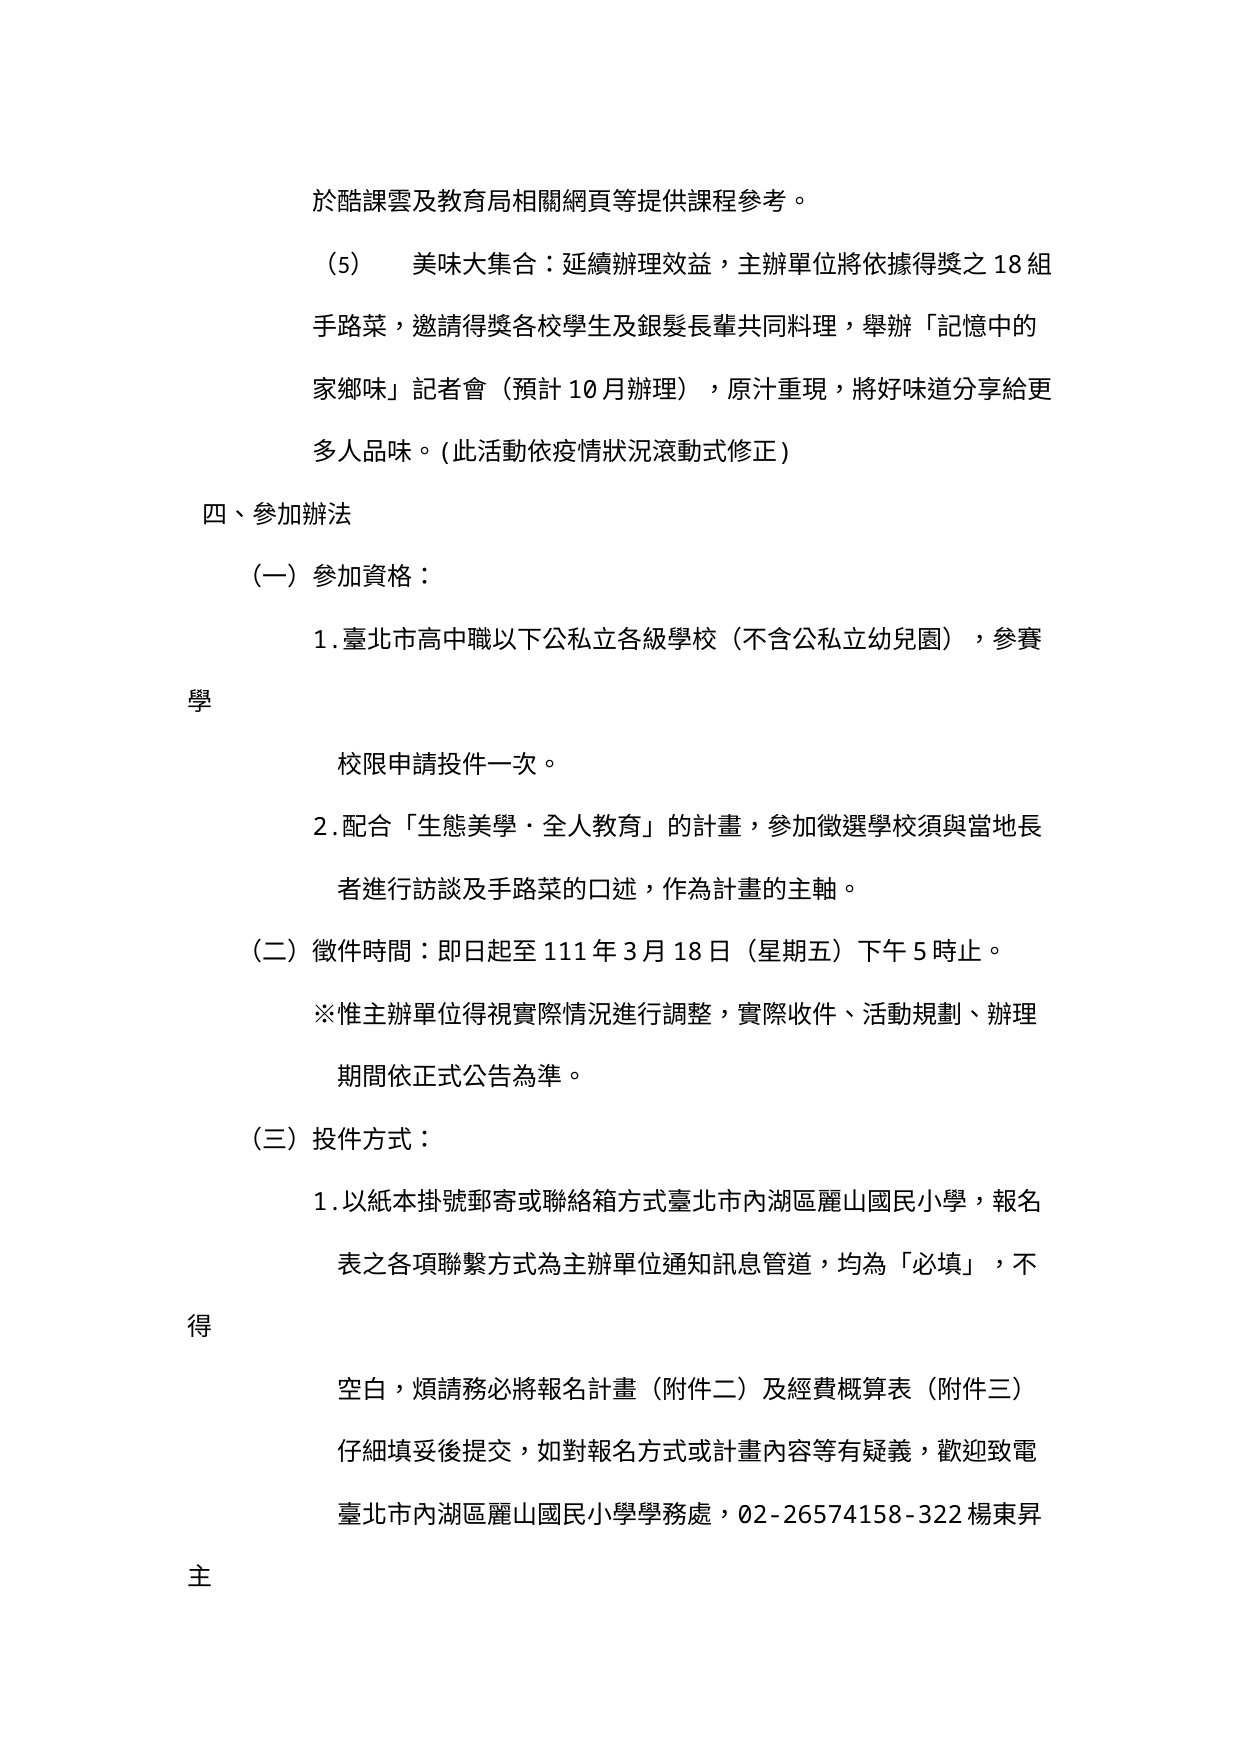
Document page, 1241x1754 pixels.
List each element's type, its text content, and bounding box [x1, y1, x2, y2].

text 校限申請投件一次。 2.配合「生態美學．全人教育」的計畫，參加徵選學校須與當地長 [187, 721, 1053, 846]
text 臺北市內湖區麗山國民小學學務處，02-26574158-322楊東昇主 [187, 1471, 1053, 1596]
list 美味大集合：延續辦理效益，主辦單位將依據得獎之18組手路菜，邀請得獎各校學生及銀髮長輩共同料理，舉辦「記憶中的家鄉味」記者會（預計10月辦理），原汁重現，將好味道分享給更多人品味。(此活動依疫情狀況滾動式修正) [312, 221, 1053, 471]
text 四、參加辦法 （一）參加資格： 1.臺北市高中職以下公私立各級學校（不含公私立幼兒園），參賽學 [187, 471, 1053, 721]
text 空白，煩請務必將報名計畫（附件二）及經費概算表（附件三） [187, 1346, 1053, 1408]
text 表之各項聯繫方式為主辦單位通知訊息管道，均為「必填」，不得 [187, 1221, 1053, 1346]
text 仔細填妥後提交，如對報名方式或計畫內容等有疑義，歡迎致電 [187, 1408, 1053, 1471]
text 者進行訪談及手路菜的口述，作為計畫的主軸。 （二）徵件時間：即日起至111年3月18日（星期五）下午5時止。 ※惟主辦單位得視實際情況進行調整，實際收件、活動規劃、辦理 [187, 846, 1053, 1033]
text 期間依正式公告為準。 （三）投件方式： 1.以紙本掛號郵寄或聯絡箱方式臺北市內湖區麗山國民小學，報名 [187, 1033, 1053, 1221]
list 於酷課雲及教育局相關網頁等提供課程參考。 [312, 158, 1053, 221]
